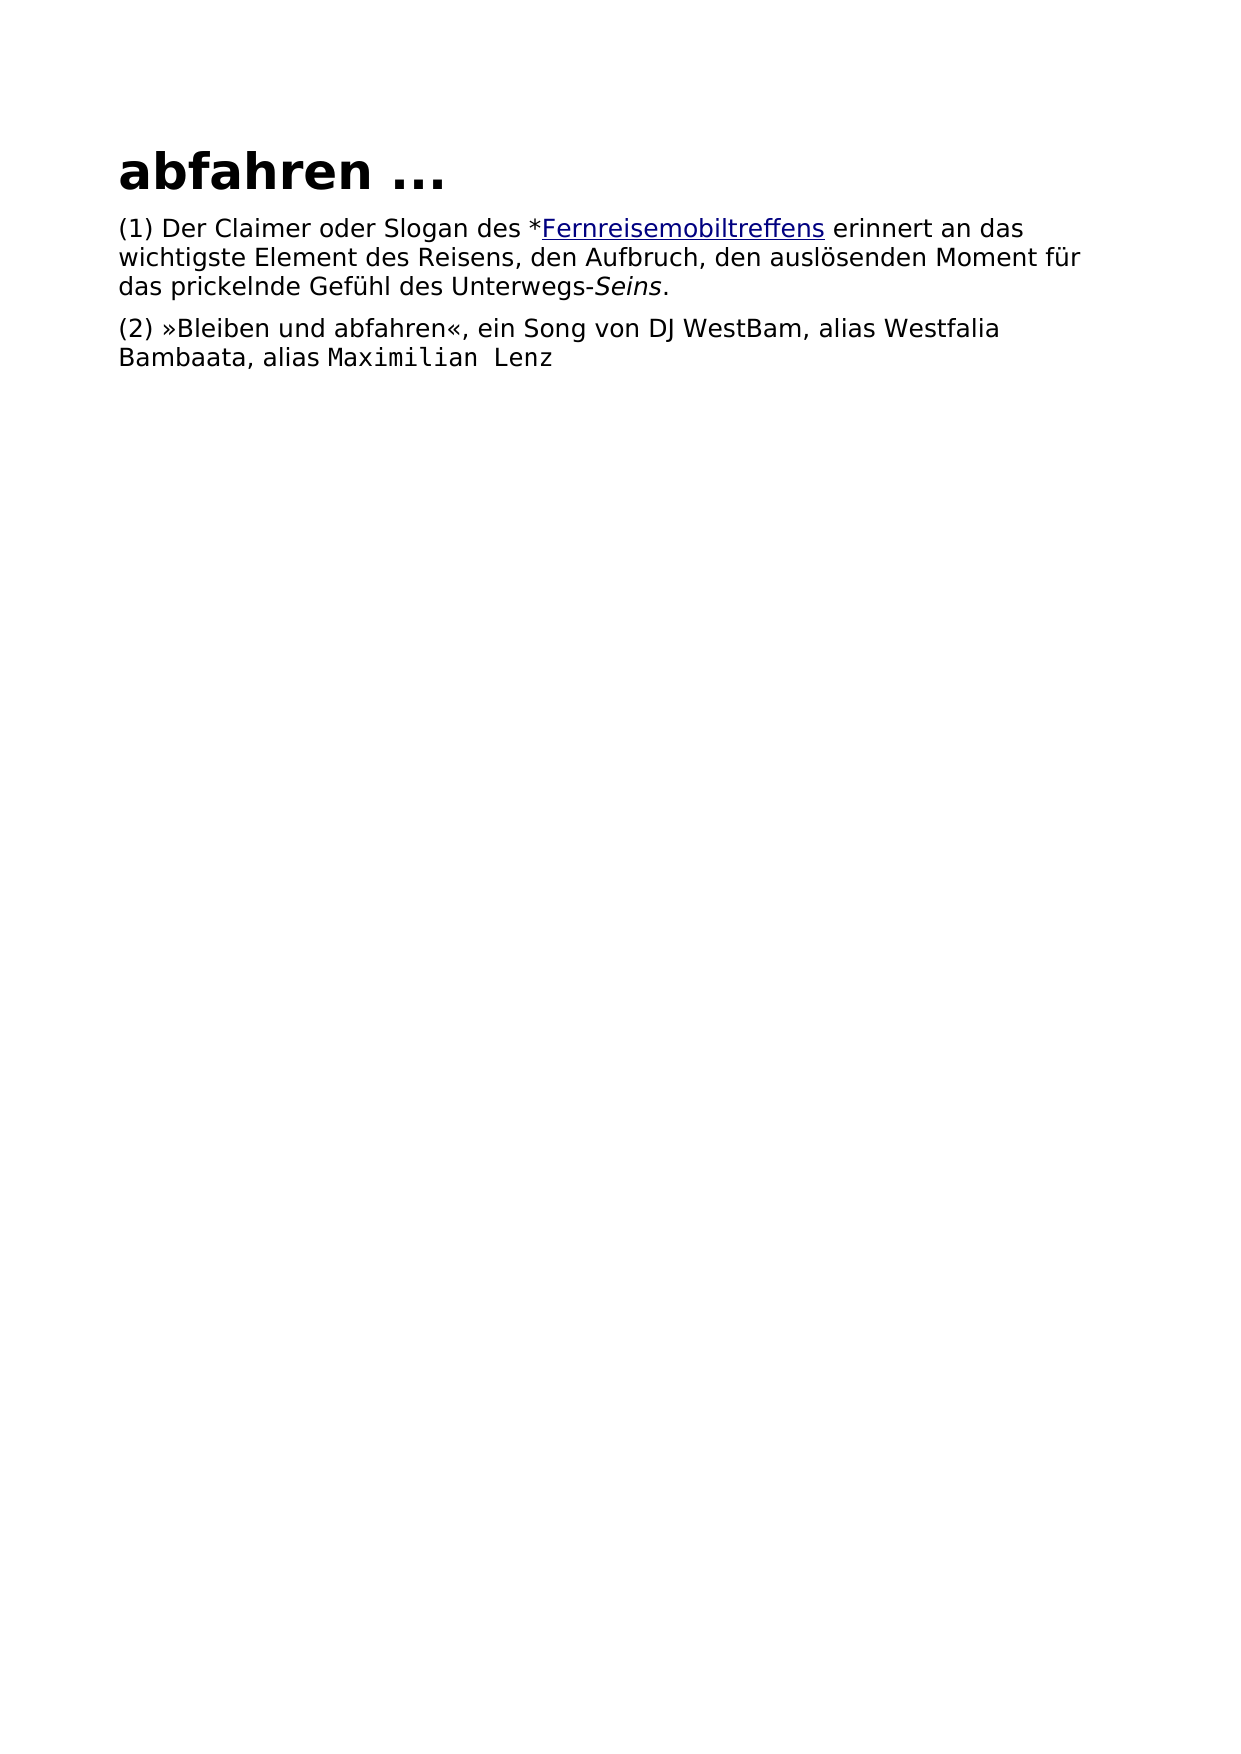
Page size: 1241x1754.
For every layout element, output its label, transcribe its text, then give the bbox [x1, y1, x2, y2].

text (1) Der Claimer oder Slogan des *Fernreisemobiltreffens erinnert an das wichtigste Element des Reisens, den Aufbruch, den auslösenden Moment für das prickelnde Gefühl des Unterwegs-Seins. [118, 214, 1122, 301]
text (2) »Bleiben und abfahren«, ein Song von DJ WestBam, alias Westfalia Bambaata, alias Maximilian Lenz [118, 314, 1122, 372]
subtitle abfahren ... [118, 143, 1122, 201]
